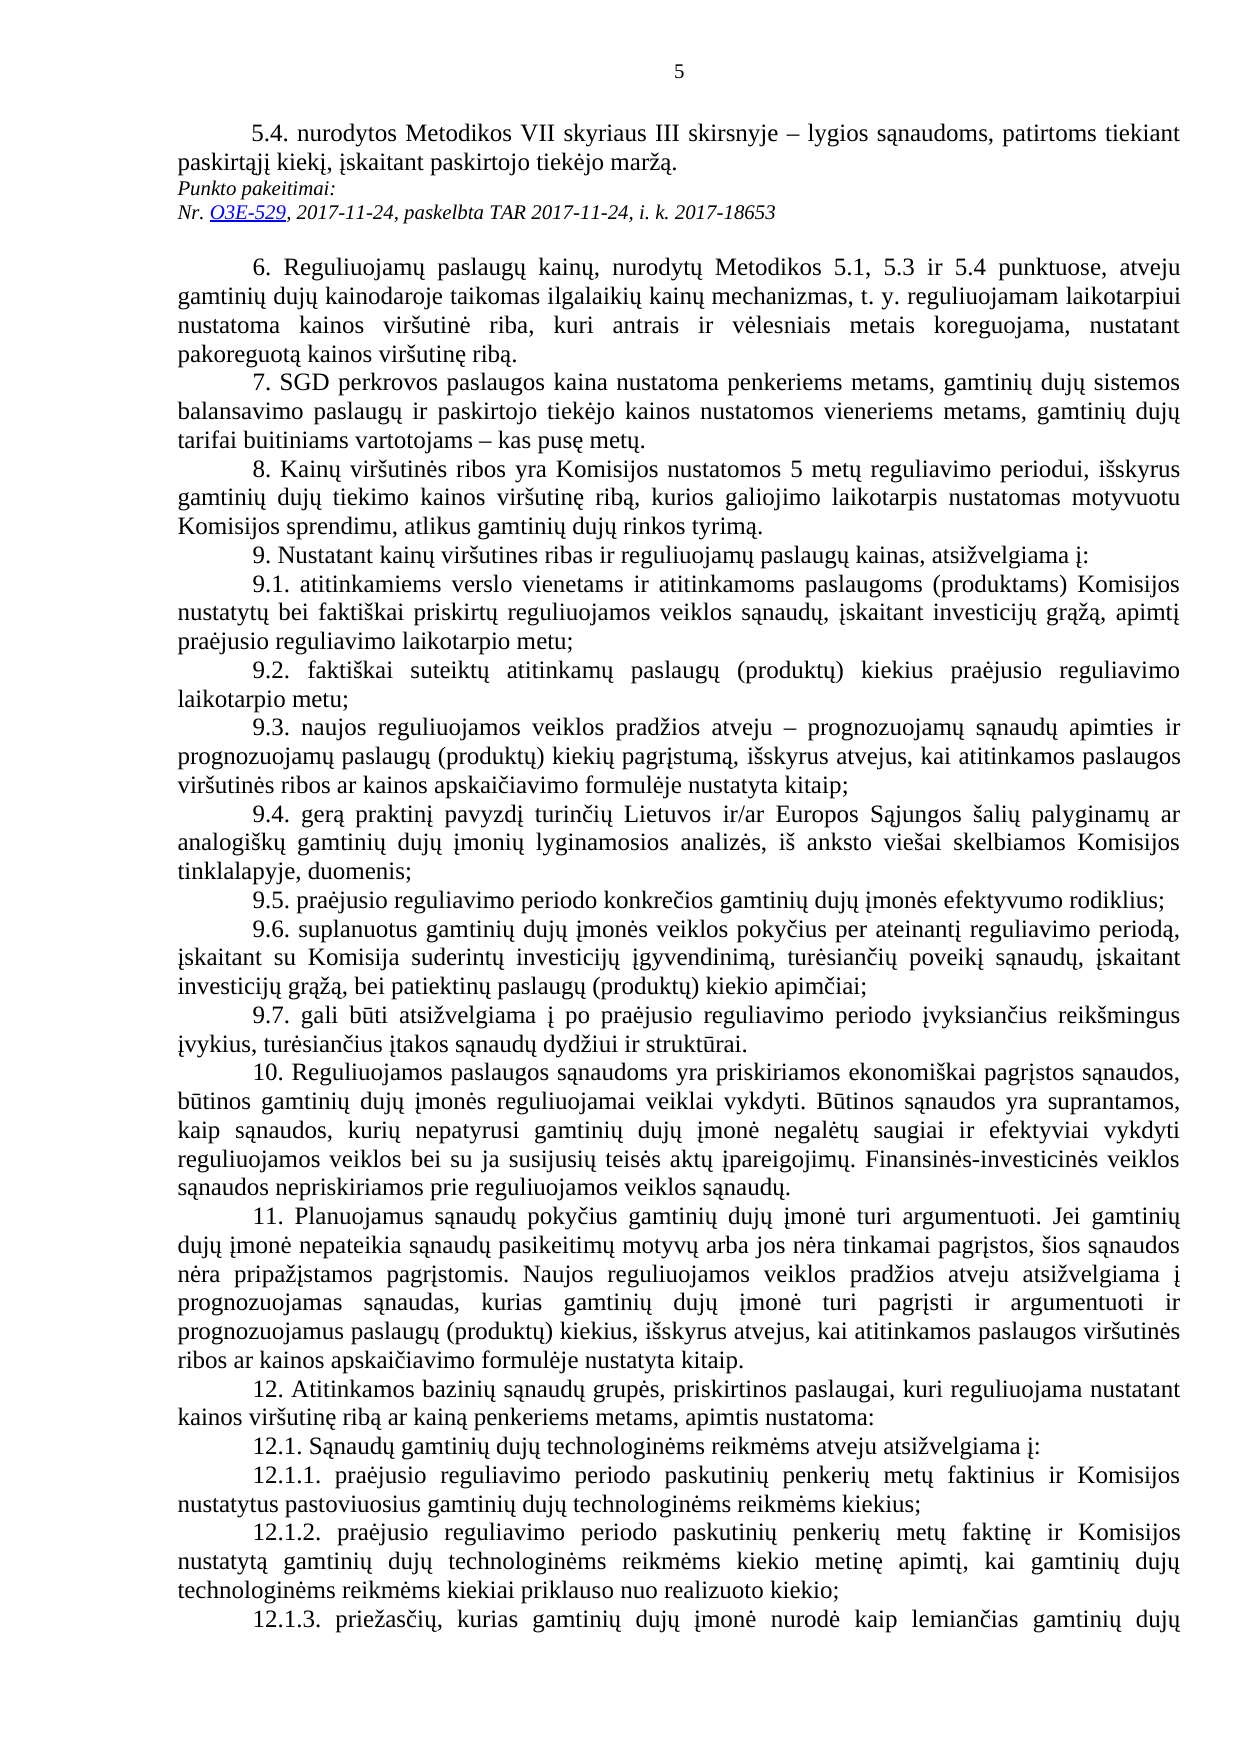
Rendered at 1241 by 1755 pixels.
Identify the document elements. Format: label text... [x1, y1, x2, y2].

text 8. Kainų viršutinės ribos yra Komisijos nustatomos 5 metų reguliavimo periodui, išskyrus gamtinių dujų tiekimo kainos viršutinę ribą, kurios galiojimo laikotarpis nustatomas motyvuotu Komisijos sprendimu, atlikus gamtinių dujų rinkos tyrimą. [177, 454, 1181, 540]
text 9.6. suplanuotus gamtinių dujų įmonės veiklos pokyčius per ateinantį reguliavimo periodą, įskaitant su Komisija suderintų investicijų įgyvendinimą, turėsiančių poveikį sąnaudų, įskaitant investicijų grąžą, bei patiektinų paslaugų (produktų) kiekio apimčiai; [177, 914, 1181, 1000]
text Punkto pakeitimai: [177, 176, 1181, 200]
text 9.2. faktiškai suteiktų atitinkamų paslaugų (produktų) kiekius praėjusio reguliavimo laikotarpio metu; [177, 655, 1181, 712]
text 9.4. gerą praktinį pavyzdį turinčių Lietuvos ir/ar Europos Sąjungos šalių palyginamų ar analogiškų gamtinių dujų įmonių lyginamosios analizės, iš anksto viešai skelbiamos Komisijos tinklalapyje, duomenis; [177, 799, 1181, 885]
text 10. Reguliuojamos paslaugos sąnaudoms yra priskiriamos ekonomiškai pagrįstos sąnaudos, būtinos gamtinių dujų įmonės reguliuojamai veiklai vykdyti. Būtinos sąnaudos yra suprantamos, kaip sąnaudos, kurių nepatyrusi gamtinių dujų įmonė negalėtų saugiai ir efektyviai vykdyti reguliuojamos veiklos bei su ja susijusių teisės aktų įpareigojimų. Finansinės-investicinės veiklos sąnaudos nepriskiriamos prie reguliuojamos veiklos sąnaudų. [177, 1057, 1181, 1201]
text 11. Planuojamus sąnaudų pokyčius gamtinių dujų įmonė turi argumentuoti. Jei gamtinių dujų įmonė nepateikia sąnaudų pasikeitimų motyvų arba jos nėra tinkamai pagrįstos, šios sąnaudos nėra pripažįstamos pagrįstomis. Naujos reguliuojamos veiklos pradžios atveju atsižvelgiama į prognozuojamas sąnaudas, kurias gamtinių dujų įmonė turi pagrįsti ir argumentuoti ir prognozuojamus paslaugų (produktų) kiekius, išskyrus atvejus, kai atitinkamos paslaugos viršutinės ribos ar kainos apskaičiavimo formulėje nustatyta kitaip. [177, 1201, 1181, 1374]
text 9.7. gali būti atsižvelgiama į po praėjusio reguliavimo periodo įvyksiančius reikšmingus įvykius, turėsiančius įtakos sąnaudų dydžiui ir struktūrai. [177, 1000, 1181, 1057]
text 9.1. atitinkamiems verslo vienetams ir atitinkamoms paslaugoms (produktams) Komisijos nustatytų bei faktiškai priskirtų reguliuojamos veiklos sąnaudų, įskaitant investicijų grąžą, apimtį praėjusio reguliavimo laikotarpio metu; [177, 569, 1181, 655]
text 7. SGD perkrovos paslaugos kaina nustatoma penkeriems metams, gamtinių dujų sistemos balansavimo paslaugų ir paskirtojo tiekėjo kainos nustatomos vieneriems metams, gamtinių dujų tarifai buitiniams vartotojams – kas pusę metų. [177, 367, 1181, 454]
text 9. Nustatant kainų viršutines ribas ir reguliuojamų paslaugų kainas, atsižvelgiama į: [177, 540, 1181, 569]
text 12.1.3. priežasčių, kurias gamtinių dujų įmonė nurodė kaip lemiančias gamtinių dujų [177, 1604, 1181, 1632]
text 9.5. praėjusio reguliavimo periodo konkrečios gamtinių dujų įmonės efektyvumo rodiklius; [177, 885, 1181, 914]
text 9.3. naujos reguliuojamos veiklos pradžios atveju – prognozuojamų sąnaudų apimties ir prognozuojamų paslaugų (produktų) kiekių pagrįstumą, išskyrus atvejus, kai atitinkamos paslaugos viršutinės ribos ar kainos apskaičiavimo formulėje nustatyta kitaip; [177, 712, 1181, 799]
text 5.4. nurodytos Metodikos VII skyriaus III skirsnyje – lygios sąnaudoms, patirtoms tiekiant paskirtąjį kiekį, įskaitant paskirtojo tiekėjo maržą. [177, 118, 1181, 176]
text 12.1.1. praėjusio reguliavimo periodo paskutinių penkerių metų faktinius ir Komisijos nustatytus pastoviuosius gamtinių dujų technologinėms reikmėms kiekius; [177, 1460, 1181, 1517]
text 12. Atitinkamos bazinių sąnaudų grupės, priskirtinos paslaugai, kuri reguliuojama nustatant kainos viršutinę ribą ar kainą penkeriems metams, apimtis nustatoma: [177, 1374, 1181, 1431]
text 12.1. Sąnaudų gamtinių dujų technologinėms reikmėms atveju atsižvelgiama į: [177, 1431, 1181, 1460]
text 12.1.2. praėjusio reguliavimo periodo paskutinių penkerių metų faktinę ir Komisijos nustatytą gamtinių dujų technologinėms reikmėms kiekio metinę apimtį, kai gamtinių dujų technologinėms reikmėms kiekiai priklauso nuo realizuoto kiekio; [177, 1517, 1181, 1604]
text Nr. O3E-529, 2017-11-24, paskelbta TAR 2017-11-24, i. k. 2017-18653 [177, 200, 1181, 224]
text 6. Reguliuojamų paslaugų kainų, nurodytų Metodikos 5.1, 5.3 ir 5.4 punktuose, atveju gamtinių dujų kainodaroje taikomas ilgalaikių kainų mechanizmas, t. y. reguliuojamam laikotarpiui nustatoma kainos viršutinė riba, kuri antrais ir vėlesniais metais koreguojama, nustatant pakoreguotą kainos viršutinę ribą. [177, 252, 1181, 367]
